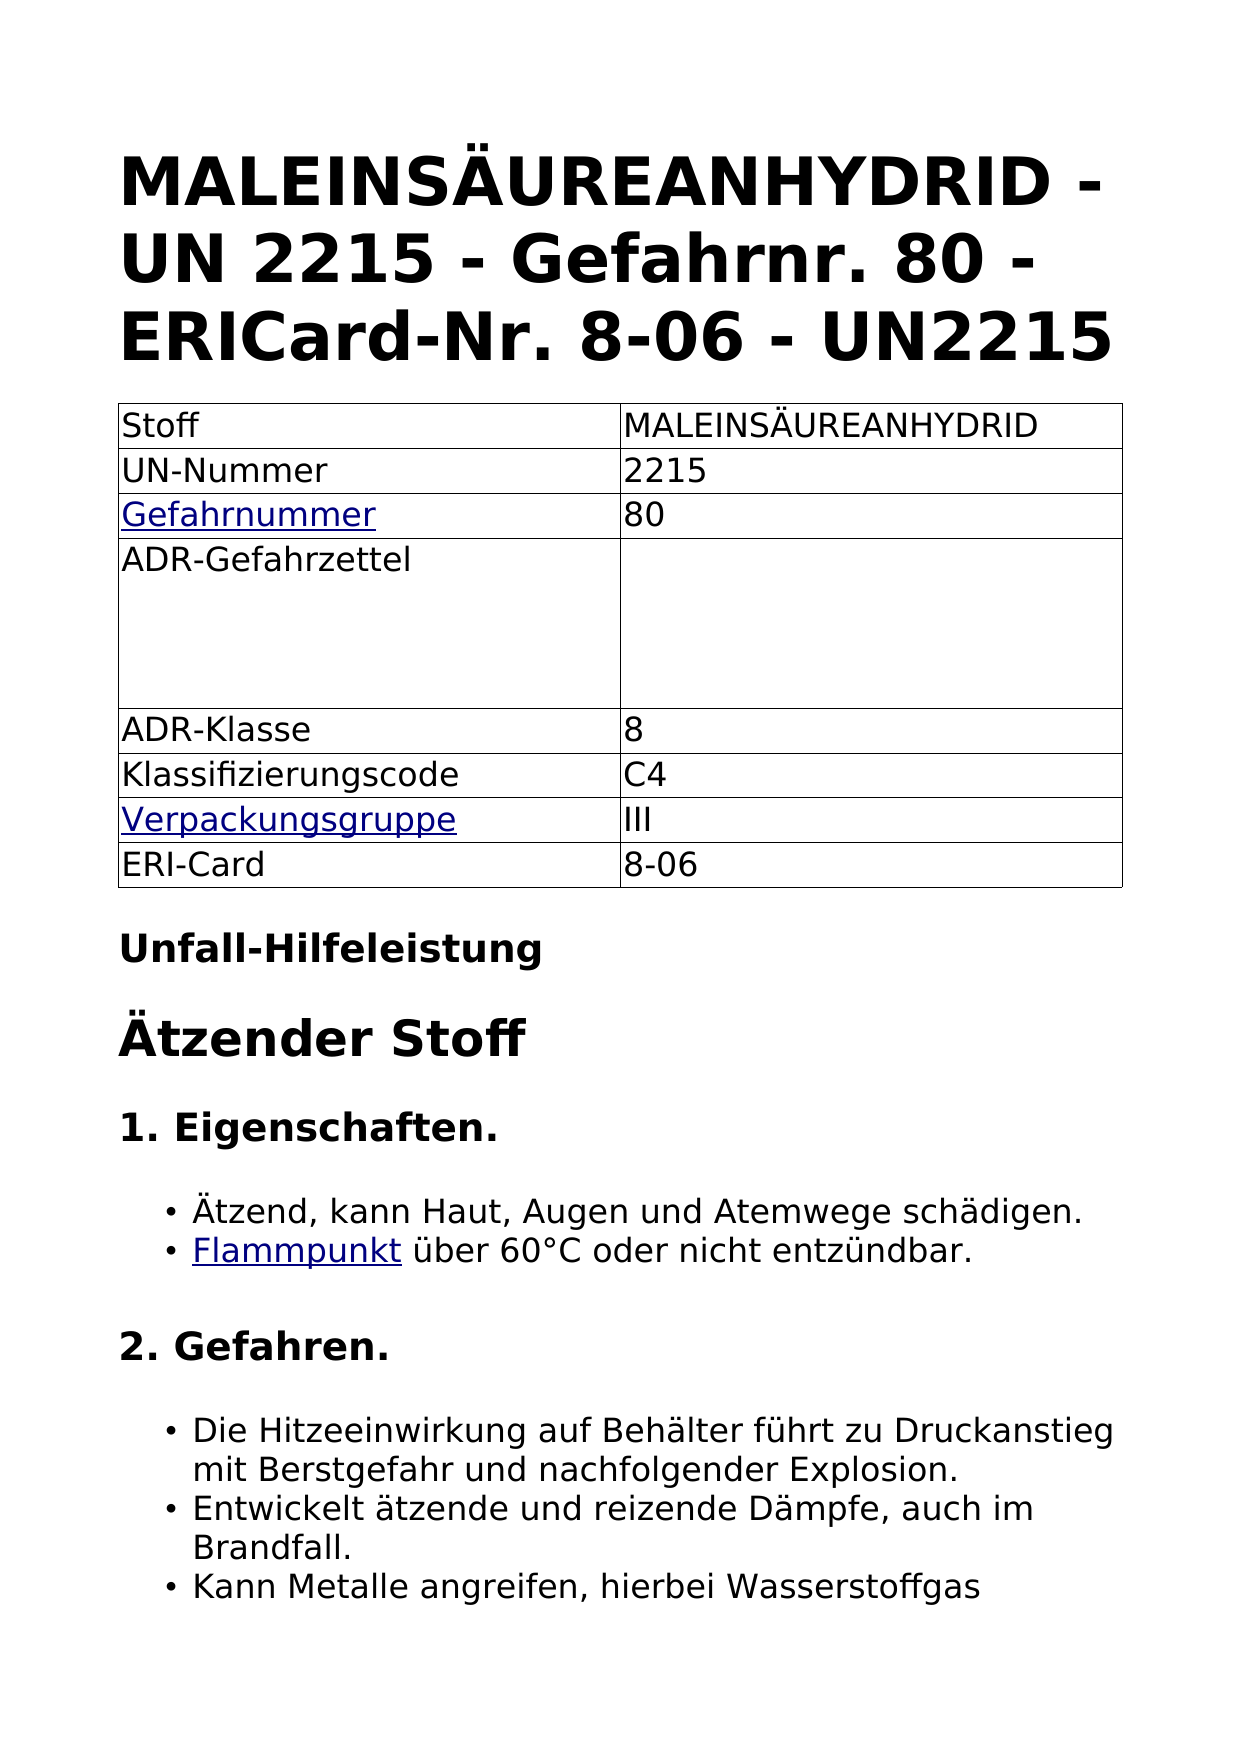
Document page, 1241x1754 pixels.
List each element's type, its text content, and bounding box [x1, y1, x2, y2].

table_header Stoff [119, 404, 620, 448]
subtitle Unfall-Hilfeleistung [118, 927, 1122, 972]
table_cell 8 [621, 709, 1122, 752]
list Die Hitzeeinwirkung auf Behälter führt zu Druckanstieg mit Berstgefahr und nachfolgender Explosion. [177, 1412, 1122, 1489]
list Ätzend, kann Haut, Augen und Atemwege schädigen. [177, 1192, 1122, 1231]
table_cell Verpackungsgruppe [119, 798, 620, 842]
table_cell C4 [621, 754, 1122, 797]
list Flammpunkt über 60°C oder nicht entzündbar. [177, 1231, 1122, 1270]
table_cell III [621, 798, 1122, 842]
table_cell Gefahrnummer [119, 494, 620, 538]
table_header MALEINSÄUREANHYDRID [621, 404, 1122, 448]
list Kann Metalle angreifen, hierbei Wasserstoffgas [177, 1567, 1122, 1606]
subtitle 2. Gefahren. [118, 1324, 1122, 1370]
table_cell [621, 539, 1122, 708]
table_cell 8-06 [621, 843, 1122, 887]
subtitle Ätzender Stoff [118, 1009, 1122, 1068]
subtitle 1. Eigenschaften. [118, 1105, 1122, 1150]
list Entwickelt ätzende und reizende Dämpfe, auch im Brandfall. [177, 1489, 1122, 1567]
table_cell 80 [621, 494, 1122, 538]
table_cell ADR-Gefahrzettel [119, 539, 620, 708]
table_cell ERI-Card [119, 843, 620, 887]
table_cell UN-Nummer [119, 449, 620, 493]
table_cell ADR-Klasse [119, 709, 620, 752]
table_cell Klassifizierungscode [119, 754, 620, 797]
subtitle MALEINSÄUREANHYDRID - UN 2215 - Gefahrnr. 80 - ERICard-Nr. 8-06 - UN2215 [118, 143, 1122, 376]
table_cell 2215 [621, 449, 1122, 493]
